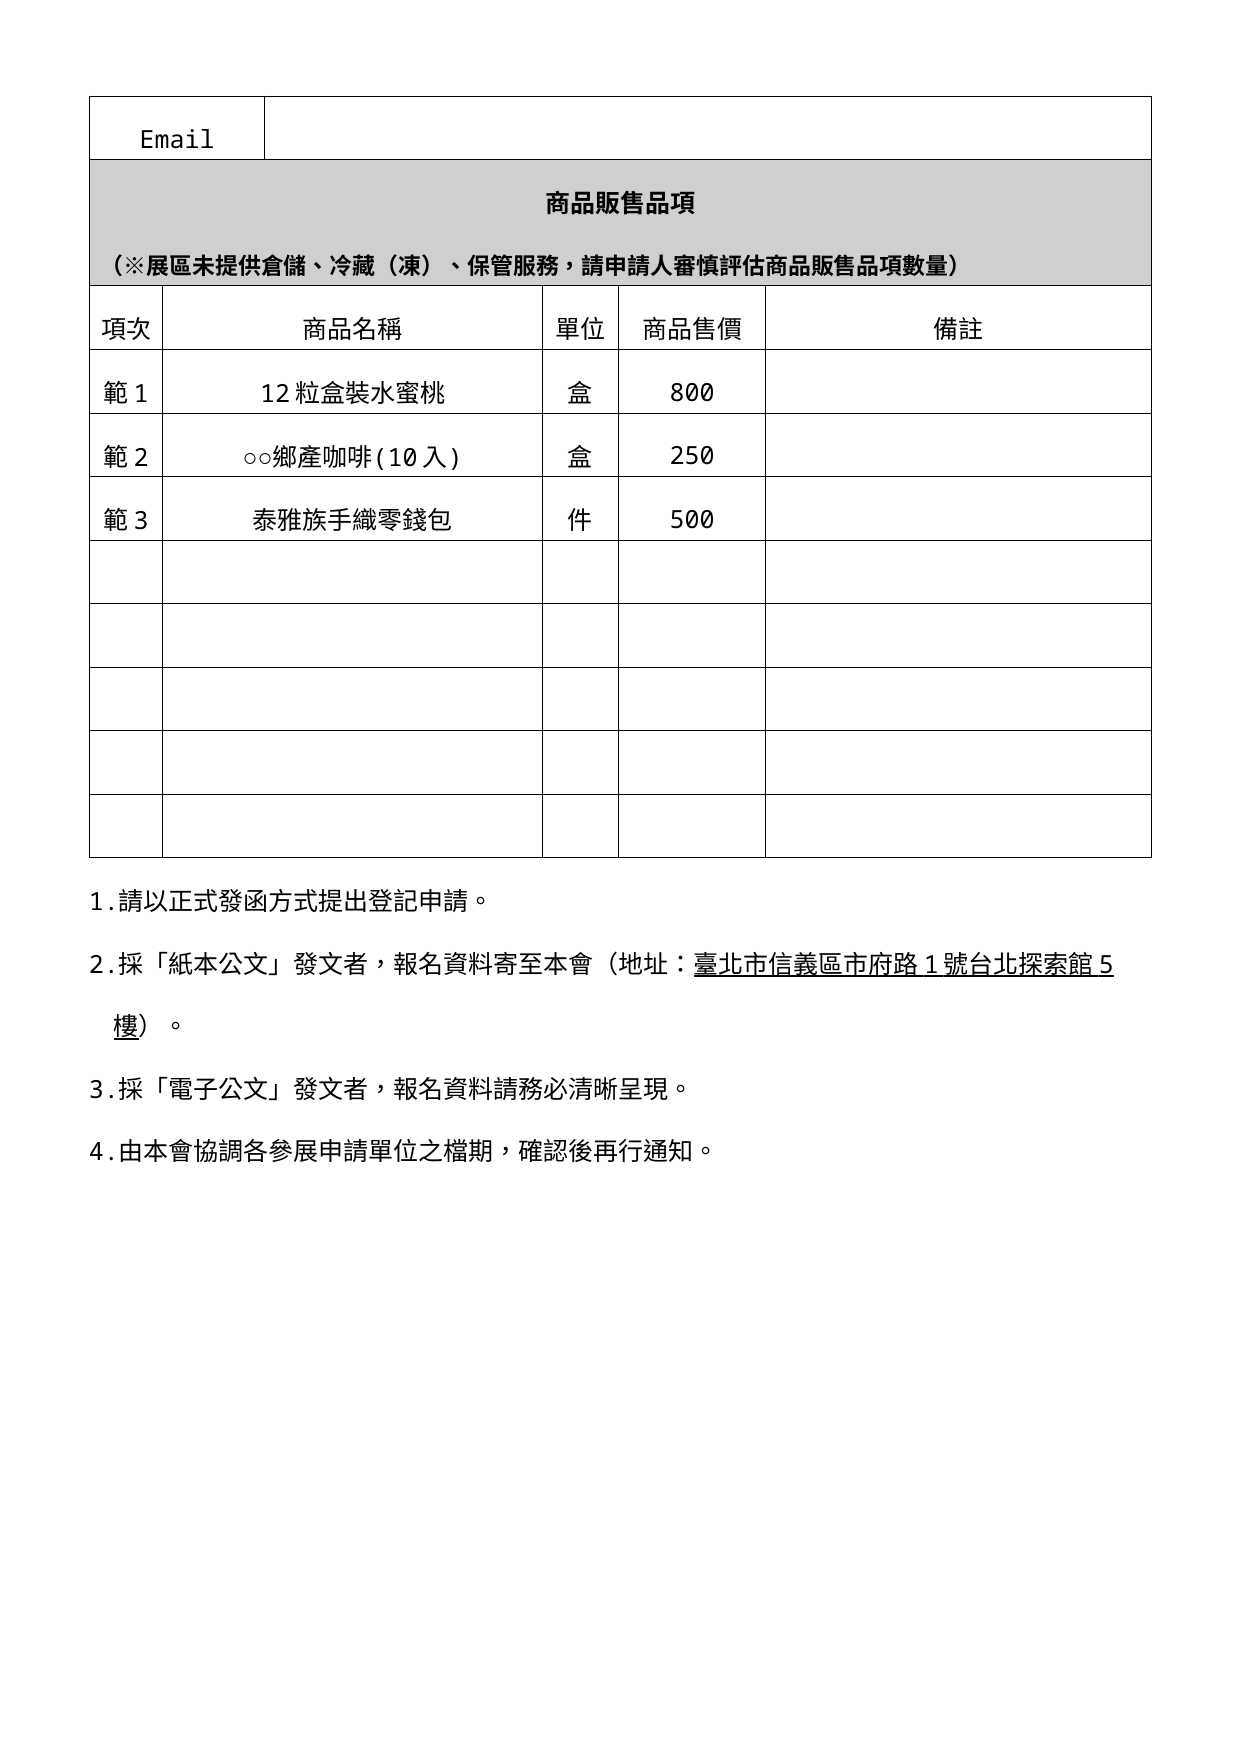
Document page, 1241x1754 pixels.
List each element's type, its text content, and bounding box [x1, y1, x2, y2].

table_cell 泰雅族手織零錢包 [163, 477, 542, 539]
table_cell [543, 541, 618, 603]
text 1.請以正式發函方式提出登記申請。 [89, 858, 1152, 921]
table_cell [543, 668, 618, 730]
table_cell [766, 541, 1151, 603]
table_cell [619, 668, 765, 730]
table_cell [766, 604, 1151, 667]
table_cell [619, 731, 765, 794]
table_cell 500 [619, 477, 765, 539]
table_cell 備註 [766, 286, 1151, 349]
table_cell [90, 668, 162, 730]
table_cell [766, 731, 1151, 794]
table_cell 範2 [90, 414, 162, 476]
table_cell 商品販售品項 （※展區未提供倉儲、冷藏（凍）、保管服務，請申請人審慎評估商品販售品項數量） [90, 160, 1151, 285]
text 2.採「紙本公文」發文者，報名資料寄至本會（地址：臺北市信義區市府路1號台北探索館5樓）。 [89, 921, 1152, 1046]
table_cell 項次 [90, 286, 162, 349]
table_cell 250 [619, 414, 765, 476]
table_cell [163, 541, 542, 603]
table_cell 商品售價 [619, 286, 765, 349]
table_cell 範1 [90, 350, 162, 412]
table_cell [90, 795, 162, 857]
table_cell [543, 731, 618, 794]
table_cell [163, 604, 542, 667]
table_cell ○○鄉產咖啡(10入) [163, 414, 542, 476]
table_cell 12粒盒裝水蜜桃 [163, 350, 542, 412]
table_cell [90, 541, 162, 603]
table_cell [163, 731, 542, 794]
table_cell [619, 795, 765, 857]
table_cell [619, 604, 765, 667]
table_cell 盒 [543, 350, 618, 412]
table_cell [766, 477, 1151, 539]
text 3.採「電子公文」發文者，報名資料請務必清晰呈現。 [89, 1046, 1152, 1108]
table_cell [543, 604, 618, 667]
table_cell 商品名稱 [163, 286, 542, 349]
table_cell [163, 668, 542, 730]
table_cell [265, 97, 1151, 159]
table_cell 盒 [543, 414, 618, 476]
table_cell 800 [619, 350, 765, 412]
table_cell [766, 668, 1151, 730]
text 4.由本會協調各參展申請單位之檔期，確認後再行通知。 [89, 1108, 1152, 1171]
table_cell [163, 795, 542, 857]
table_cell [90, 731, 162, 794]
table_cell [90, 604, 162, 667]
table_cell 範3 [90, 477, 162, 539]
table_cell [766, 350, 1151, 412]
table_cell [543, 795, 618, 857]
table_cell Email [90, 97, 264, 159]
table_cell [766, 414, 1151, 476]
table_cell [766, 795, 1151, 857]
table_cell 件 [543, 477, 618, 539]
table_cell [619, 541, 765, 603]
table_cell 單位 [543, 286, 618, 349]
